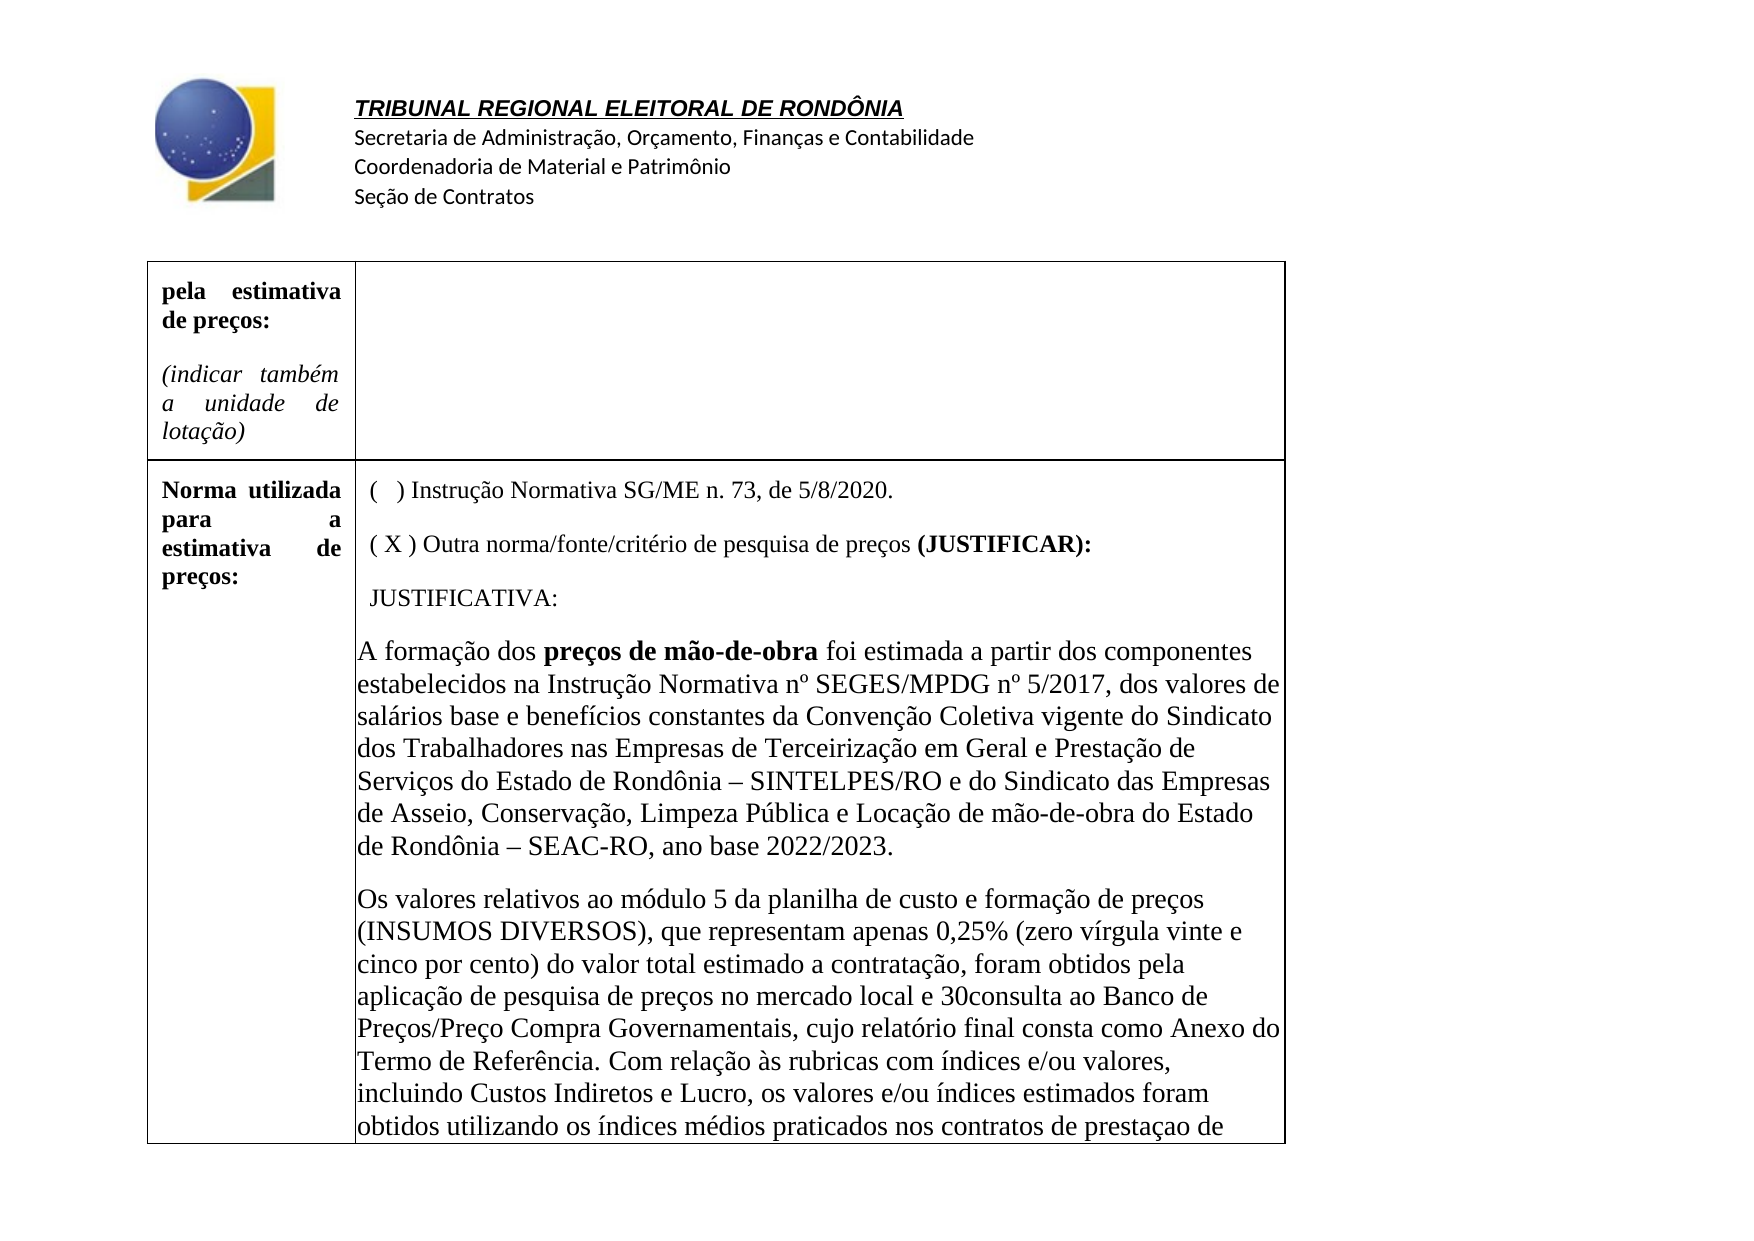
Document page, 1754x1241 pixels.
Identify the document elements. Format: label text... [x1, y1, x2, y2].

table_cell pela estimativa de preços: (indicar também a unidade de lotação) [148, 262, 355, 459]
table_cell ( ) Instrução Normativa SG/ME n. 73, de 5/8/2020. ( X ) Outra norma/fonte/critério de pesquisa de preços (JUSTIFICAR): JUSTIFICATIVA: A formação dos preços de mão-de-obra foi estimada a partir dos componentes estabelecidos na Instrução Normativa nº SEGES/MPDG nº 5/2017, dos valores de salários base e benefícios constantes da Convenção Coletiva vigente do Sindicato dos Trabalhadores nas Empresas de Terceirização em Geral e Prestação de Serviços do Estado de Rondônia – SINTELPES/RO e do Sindicato das Empresas de Asseio, Conservação, Limpeza Pública e Locação de mão-de-obra do Estado de Rondônia – SEAC-RO, ano base 2022/2023. Os valores relativos ao módulo 5 da planilha de custo e formação de preços (INSUMOS DIVERSOS), que representam apenas 0,25% (zero vírgula vinte e cinco por cento) do valor total estimado a contratação, foram obtidos pela aplicação de pesquisa de preços no mercado local e 30consulta ao Banco de Preços/Preço Compra Governamentais, cujo relatório final consta como Anexo do Termo de Referência. Com relação às rubricas com índices e/ou valores, incluindo Custos Indiretos e Lucro, os valores e/ou índices estimados foram obtidos utilizando os índices médios praticados nos contratos de prestaçao de [356, 461, 1284, 1143]
table_cell Norma utilizada para a estimativa de preços: [148, 461, 355, 1143]
table_cell [356, 262, 1284, 459]
